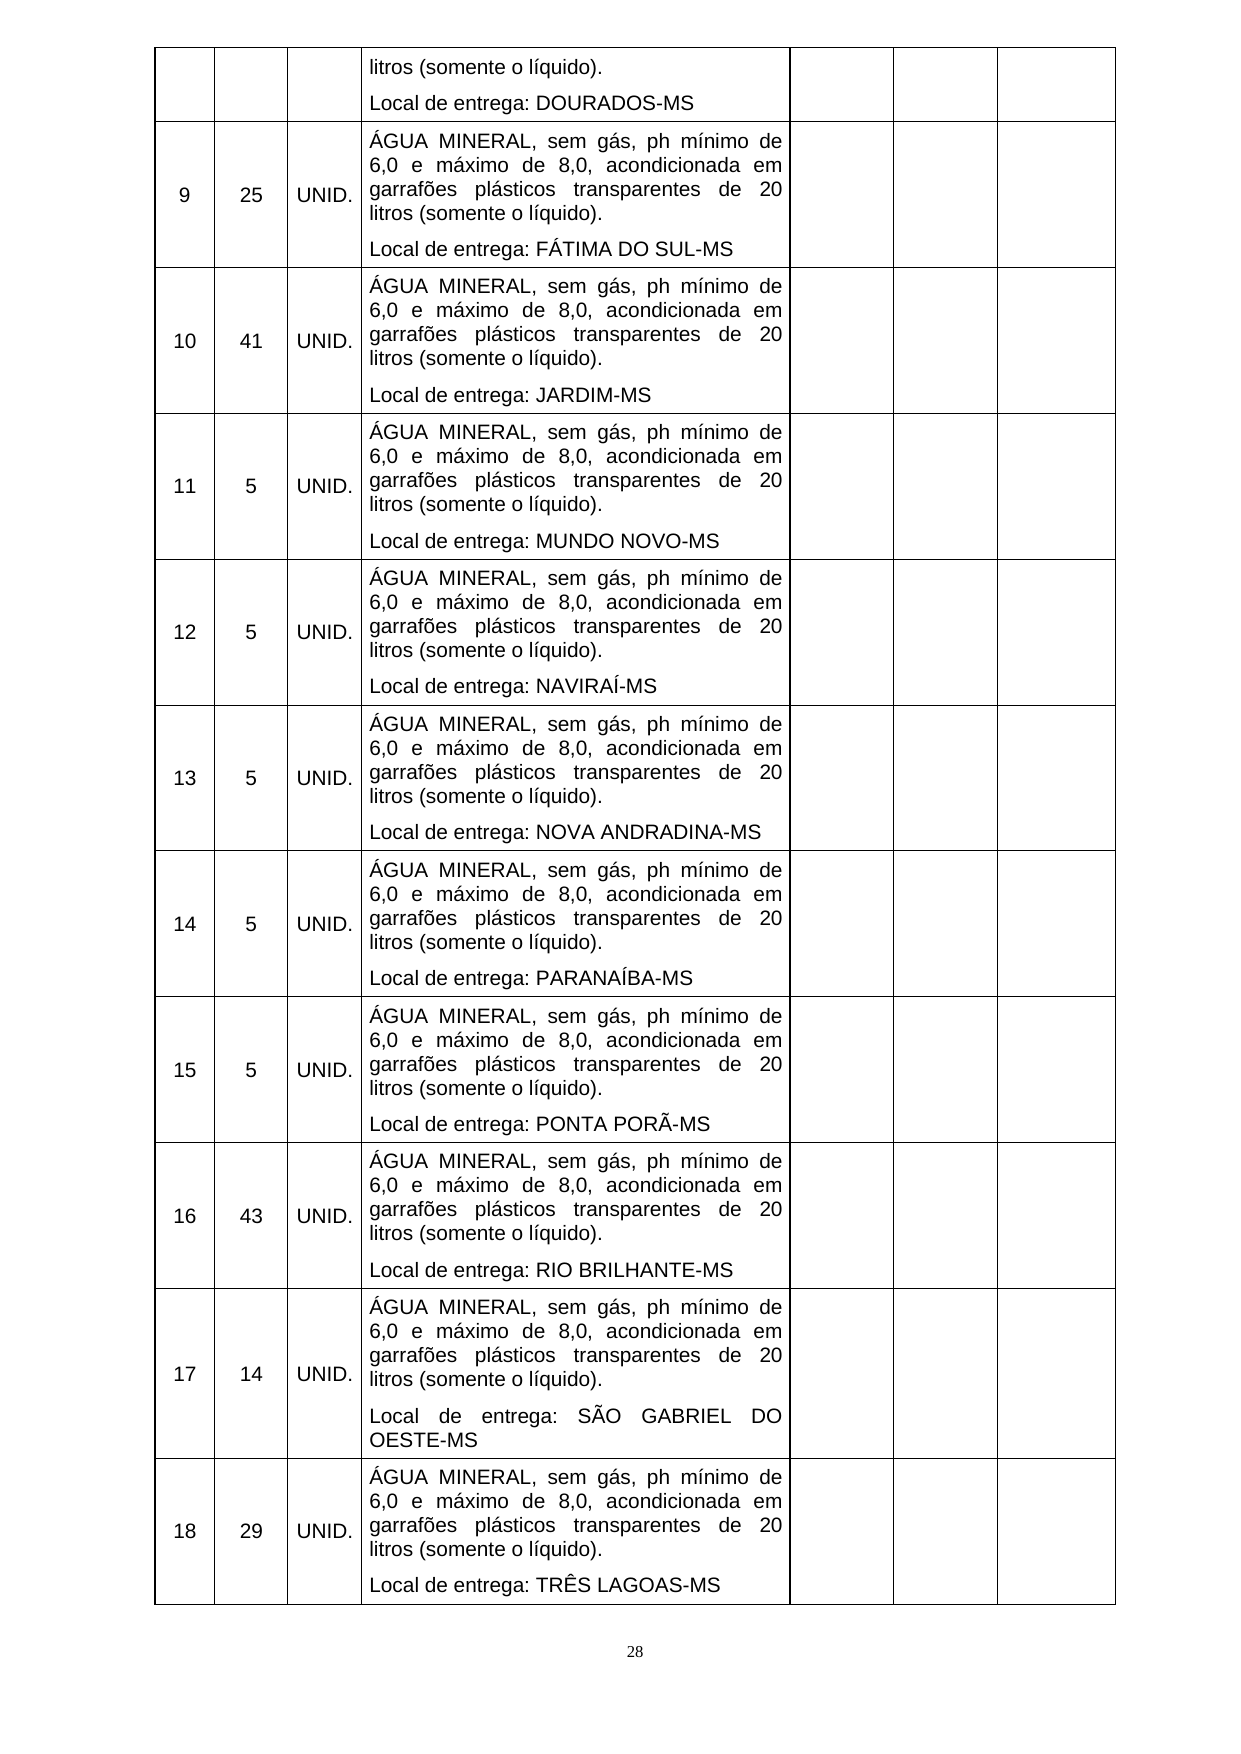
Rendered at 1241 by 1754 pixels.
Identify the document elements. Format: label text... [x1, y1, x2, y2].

table_cell 41 [215, 268, 287, 413]
table_cell [791, 851, 893, 996]
table_cell [791, 997, 893, 1142]
table_cell [894, 997, 997, 1142]
table_cell 29 [215, 1459, 287, 1603]
table_cell 9 [156, 122, 214, 267]
table_cell [791, 268, 893, 413]
table_cell [894, 1143, 997, 1288]
table_cell ÁGUA MINERAL, sem gás, ph mínimo de 6,0 e máximo de 8,0, acondicionada em garrafões plásticos transparentes de 20 litros (somente o líquido). Local de entrega: MUNDO NOVO-MS [362, 414, 789, 559]
table_cell 5 [215, 706, 287, 850]
table_cell 5 [215, 851, 287, 996]
table_cell UNID. [288, 851, 361, 996]
table_cell [791, 1459, 893, 1603]
table_cell [791, 1289, 893, 1458]
table_cell [998, 1143, 1115, 1288]
table_cell ÁGUA MINERAL, sem gás, ph mínimo de 6,0 e máximo de 8,0, acondicionada em garrafões plásticos transparentes de 20 litros (somente o líquido). Local de entrega: NAVIRAÍ-MS [362, 560, 789, 704]
table_cell [894, 122, 997, 267]
table_cell 18 [156, 1459, 214, 1603]
table_cell 10 [156, 268, 214, 413]
table_cell [288, 48, 361, 121]
table_cell UNID. [288, 122, 361, 267]
table_cell ÁGUA MINERAL, sem gás, ph mínimo de 6,0 e máximo de 8,0, acondicionada em garrafões plásticos transparentes de 20 litros (somente o líquido). Local de entrega: NOVA ANDRADINA-MS [362, 706, 789, 850]
table_cell ÁGUA MINERAL, sem gás, ph mínimo de 6,0 e máximo de 8,0, acondicionada em garrafões plásticos transparentes de 20 litros (somente o líquido). Local de entrega: PARANAÍBA-MS [362, 851, 789, 996]
table_cell [894, 706, 997, 850]
table_cell 14 [156, 851, 214, 996]
table_cell [998, 706, 1115, 850]
table_cell 43 [215, 1143, 287, 1288]
table_cell [894, 414, 997, 559]
table_cell [894, 1459, 997, 1603]
table_cell [791, 122, 893, 267]
table_cell ÁGUA MINERAL, sem gás, ph mínimo de 6,0 e máximo de 8,0, acondicionada em garrafões plásticos transparentes de 20 litros (somente o líquido). Local de entrega: PONTA PORÃ-MS [362, 997, 789, 1142]
table_cell [156, 48, 214, 121]
table_cell litros (somente o líquido). Local de entrega: DOURADOS-MS [362, 48, 789, 121]
table_cell [894, 1289, 997, 1458]
table_cell [215, 48, 287, 121]
table_cell ÁGUA MINERAL, sem gás, ph mínimo de 6,0 e máximo de 8,0, acondicionada em garrafões plásticos transparentes de 20 litros (somente o líquido). Local de entrega: RIO BRILHANTE-MS [362, 1143, 789, 1288]
table_cell [894, 268, 997, 413]
table_cell [894, 560, 997, 704]
table_cell 11 [156, 414, 214, 559]
table_cell 13 [156, 706, 214, 850]
table_cell UNID. [288, 997, 361, 1142]
table_cell 15 [156, 997, 214, 1142]
table_cell ÁGUA MINERAL, sem gás, ph mínimo de 6,0 e máximo de 8,0, acondicionada em garrafões plásticos transparentes de 20 litros (somente o líquido). Local de entrega: SÃO GABRIEL DO OESTE-MS [362, 1289, 789, 1458]
table_cell [791, 560, 893, 704]
table_cell UNID. [288, 1289, 361, 1458]
table_cell UNID. [288, 560, 361, 704]
table_cell [998, 1459, 1115, 1603]
table_cell ÁGUA MINERAL, sem gás, ph mínimo de 6,0 e máximo de 8,0, acondicionada em garrafões plásticos transparentes de 20 litros (somente o líquido). Local de entrega: TRÊS LAGOAS-MS [362, 1459, 789, 1603]
table_cell 5 [215, 414, 287, 559]
table_cell [791, 1143, 893, 1288]
table_cell 14 [215, 1289, 287, 1458]
table_cell 16 [156, 1143, 214, 1288]
table_cell 5 [215, 560, 287, 704]
table_cell [998, 122, 1115, 267]
table_cell [998, 268, 1115, 413]
table_cell 17 [156, 1289, 214, 1458]
table_cell UNID. [288, 414, 361, 559]
table_cell ÁGUA MINERAL, sem gás, ph mínimo de 6,0 e máximo de 8,0, acondicionada em garrafões plásticos transparentes de 20 litros (somente o líquido). Local de entrega: JARDIM-MS [362, 268, 789, 413]
table_cell 5 [215, 997, 287, 1142]
table_cell [998, 414, 1115, 559]
table_cell [791, 414, 893, 559]
table_cell [894, 851, 997, 996]
table_cell [998, 851, 1115, 996]
table_cell 25 [215, 122, 287, 267]
table_cell UNID. [288, 1143, 361, 1288]
table_cell [998, 1289, 1115, 1458]
table_cell UNID. [288, 268, 361, 413]
table_cell [791, 48, 893, 121]
table_cell UNID. [288, 706, 361, 850]
table_cell [998, 48, 1115, 121]
table_cell [998, 560, 1115, 704]
table_cell 12 [156, 560, 214, 704]
table_cell [998, 997, 1115, 1142]
table_cell ÁGUA MINERAL, sem gás, ph mínimo de 6,0 e máximo de 8,0, acondicionada em garrafões plásticos transparentes de 20 litros (somente o líquido). Local de entrega: FÁTIMA DO SUL-MS [362, 122, 789, 267]
table_cell UNID. [288, 1459, 361, 1603]
table_cell [894, 48, 997, 121]
table_cell [791, 706, 893, 850]
